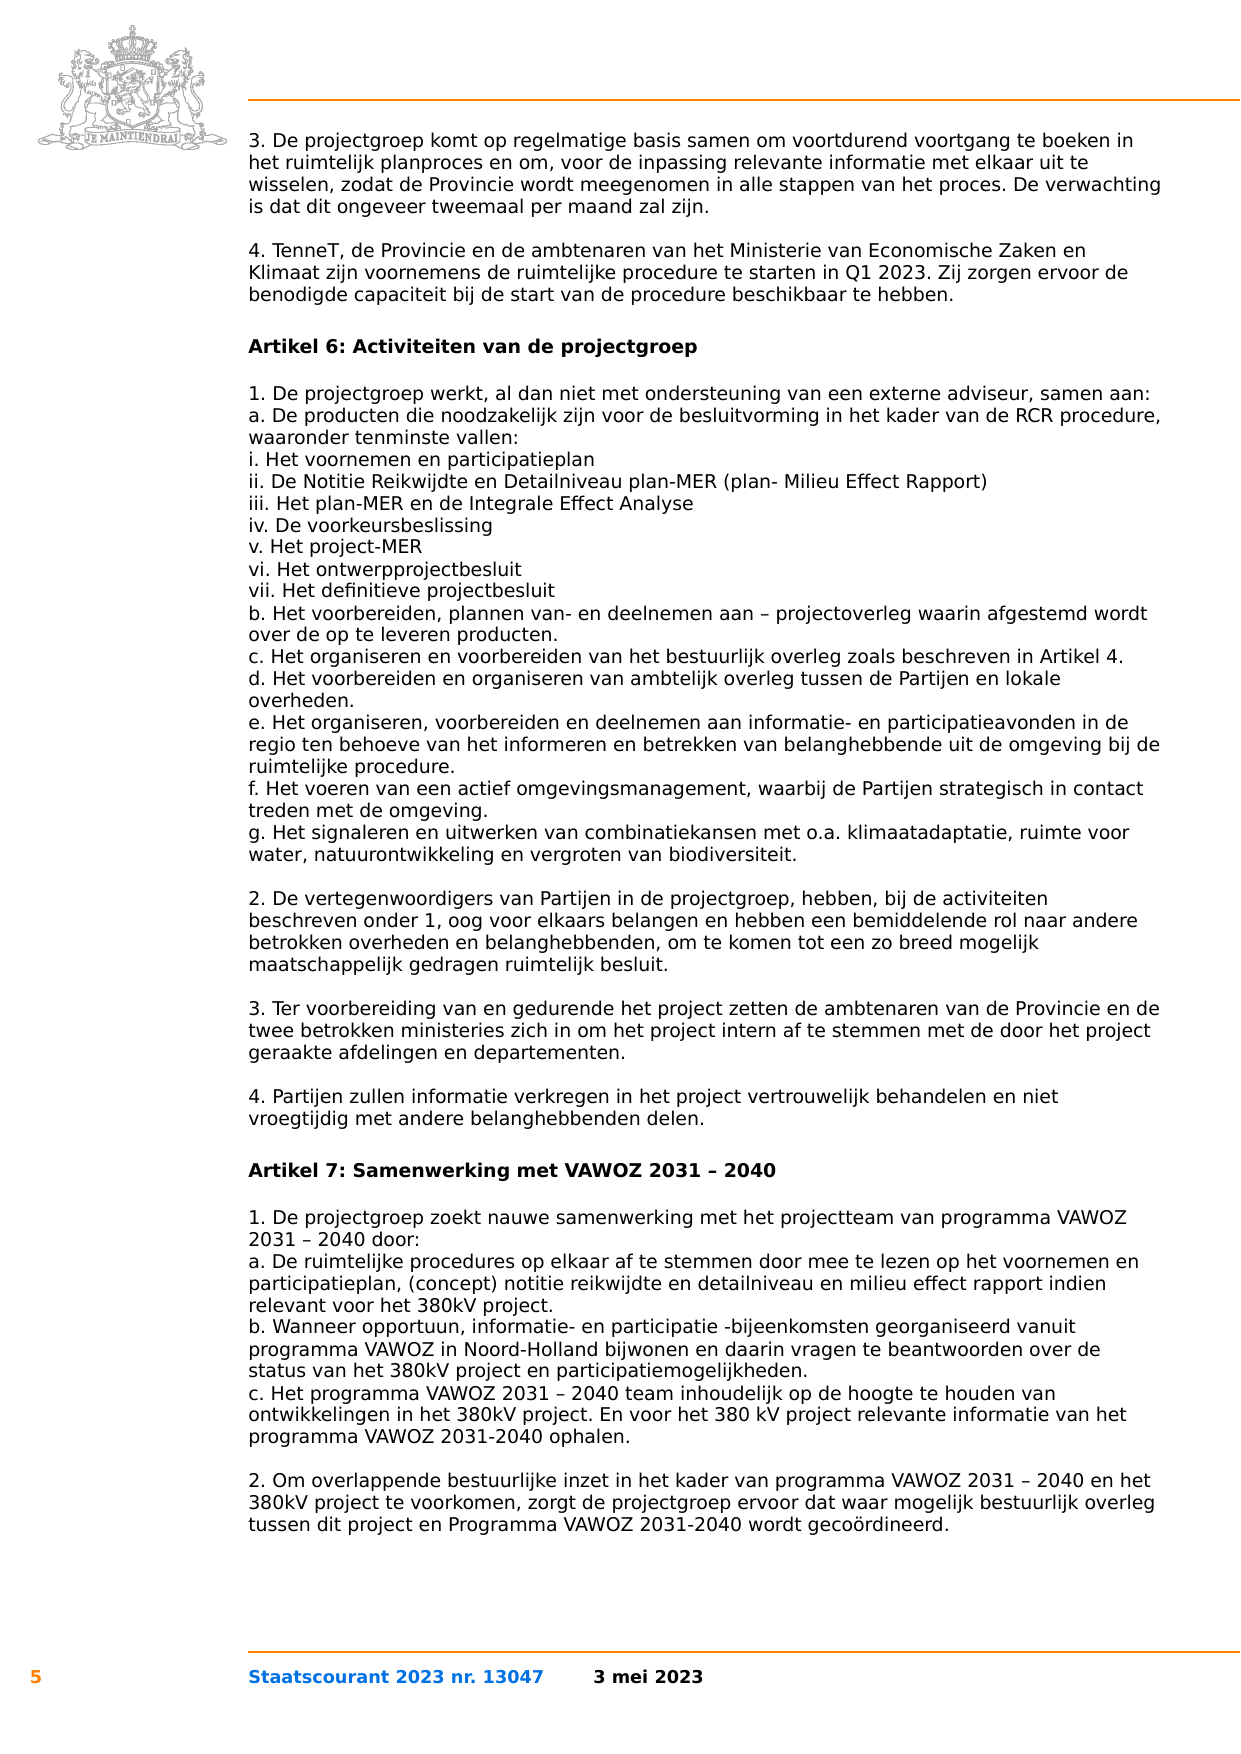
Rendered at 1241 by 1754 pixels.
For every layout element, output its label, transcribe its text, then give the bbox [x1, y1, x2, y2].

text b. Wanneer opportuun, informatie- en participatie -bijeenkomsten georganiseerd vanuit programma VAWOZ in Noord-Holland bijwonen en daarin vragen te beantwoorden over de status van het 380kV project en participatiemogelijkheden. [248, 1316, 1163, 1382]
text iv. De voorkeursbeslissing [248, 514, 1163, 536]
text d. Het voorbereiden en organiseren van ambtelijk overleg tussen de Partijen en lokale overheden. [248, 668, 1163, 712]
text vi. Het ontwerpprojectbesluit [248, 558, 1163, 580]
text 2. Om overlappende bestuurlijke inzet in het kader van programma VAWOZ 2031 – 2040 en het 380kV project te voorkomen, zorgt de projectgroep ervoor dat waar mogelijk bestuurlijk overleg tussen dit project en Programma VAWOZ 2031-2040 wordt gecoördineerd. [248, 1470, 1163, 1536]
text c. Het organiseren en voorbereiden van het bestuurlijk overleg zoals beschreven in Artikel 4. [248, 646, 1163, 668]
text a. De ruimtelijke procedures op elkaar af te stemmen door mee te lezen op het voornemen en participatieplan, (concept) notitie reikwijdte en detailniveau en milieu effect rapport indien relevant voor het 380kV project. [248, 1251, 1163, 1316]
text b. Het voorbereiden, plannen van- en deelnemen aan – projectoverleg waarin afgestemd wordt over de op te leveren producten. [248, 602, 1163, 646]
text g. Het signaleren en uitwerken van combinatiekansen met o.a. klimaatadaptatie, ruimte voor water, natuurontwikkeling en vergroten van biodiversiteit. [248, 822, 1163, 866]
text 3. De projectgroep komt op regelmatige basis samen om voortdurend voortgang te boeken in het ruimtelijk planproces en om, voor de inpassing relevante informatie met elkaar uit te wisselen, zodat de Provincie wordt meegenomen in alle stappen van het proces. De verwachting is dat dit ongeveer tweemaal per maand zal zijn. [248, 130, 1163, 218]
text f. Het voeren van een actief omgevingsmanagement, waarbij de Partijen strategisch in contact treden met de omgeving. [248, 778, 1163, 822]
text ii. De Notitie Reikwijdte en Detailniveau plan-MER (plan- Milieu Effect Rapport) [248, 471, 1163, 492]
text e. Het organiseren, voorbereiden en deelnemen aan informatie- en participatieavonden in de regio ten behoeve van het informeren en betrekken van belanghebbende uit de omgeving bij de ruimtelijke procedure. [248, 712, 1163, 778]
text 1. De projectgroep zoekt nauwe samenwerking met het projectteam van programma VAWOZ 2031 – 2040 door: [248, 1207, 1163, 1251]
subtitle Artikel 7: Samenwerking met VAWOZ 2031 – 2040 [248, 1159, 1163, 1182]
text 4. TenneT, de Provincie en de ambtenaren van het Ministerie van Economische Zaken en Klimaat zijn voornemens de ruimtelijke procedure te starten in Q1 2023. Zij zorgen ervoor de benodigde capaciteit bij de start van de procedure beschikbaar te hebben. [248, 240, 1163, 306]
text 4. Partijen zullen informatie verkregen in het project vertrouwelijk behandelen en niet vroegtijdig met andere belanghebbenden delen. [248, 1086, 1163, 1129]
picture [38, 25, 227, 150]
text 1. De projectgroep werkt, al dan niet met ondersteuning van een externe adviseur, samen aan: [248, 383, 1163, 404]
text v. Het project-MER [248, 536, 1163, 558]
text 2. De vertegenwoordigers van Partijen in de projectgroep, hebben, bij de activiteiten beschreven onder 1, oog voor elkaars belangen en hebben een bemiddelende rol naar andere betrokken overheden en belanghebbenden, om te komen tot een zo breed mogelijk maatschappelijk gedragen ruimtelijk besluit. [248, 888, 1163, 976]
text vii. Het definitieve projectbesluit [248, 580, 1163, 602]
text a. De producten die noodzakelijk zijn voor de besluitvorming in het kader van de RCR procedure, waaronder tenminste vallen: [248, 404, 1163, 448]
text iii. Het plan-MER en de Integrale Effect Analyse [248, 492, 1163, 514]
text i. Het voornemen en participatieplan [248, 448, 1163, 471]
subtitle Artikel 6: Activiteiten van de projectgroep [248, 336, 1163, 358]
text c. Het programma VAWOZ 2031 – 2040 team inhoudelijk op de hoogte te houden van ontwikkelingen in het 380kV project. En voor het 380 kV project relevante informatie van het programma VAWOZ 2031-2040 ophalen. [248, 1382, 1163, 1448]
text 3. Ter voorbereiding van en gedurende het project zetten de ambtenaren van de Provincie en de twee betrokken ministeries zich in om het project intern af te stemmen met de door het project geraakte afdelingen en departementen. [248, 998, 1163, 1064]
